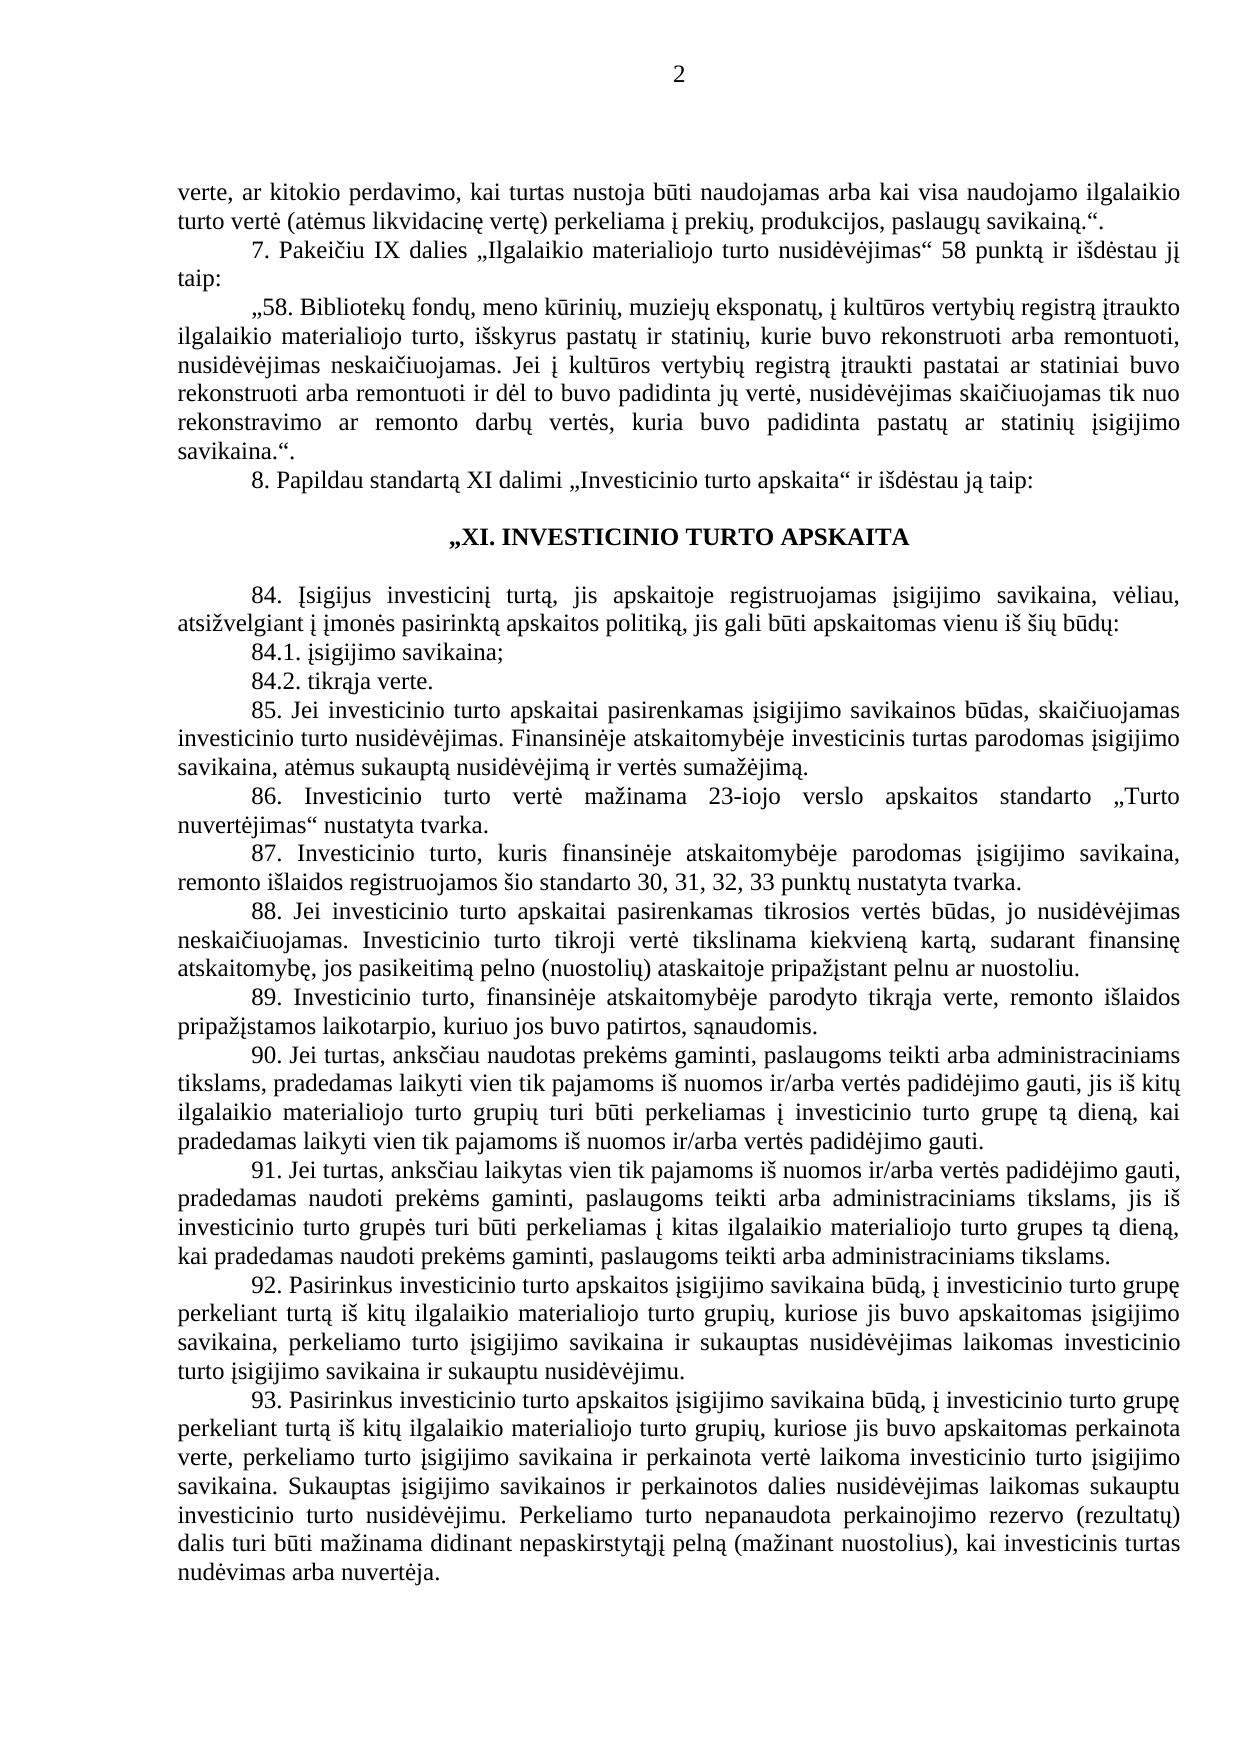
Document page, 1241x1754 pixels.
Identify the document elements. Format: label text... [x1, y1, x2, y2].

text 91. Jei turtas, anksčiau laikytas vien tik pajamoms iš nuomos ir/arba vertės padidėjimo gauti, pradedamas naudoti prekėms gaminti, paslaugoms teikti arba administraciniams tikslams, jis iš investicinio turto grupės turi būti perkeliamas į kitas ilgalaikio materialiojo turto grupes tą dieną, kai pradedamas naudoti prekėms gaminti, paslaugoms teikti arba administraciniams tikslams. [177, 1155, 1181, 1270]
text 84. Įsigijus investicinį turtą, jis apskaitoje registruojamas įsigijimo savikaina, vėliau, atsižvelgiant į įmonės pasirinktą apskaitos politiką, jis gali būti apskaitomas vienu iš šių būdų: [177, 580, 1181, 637]
text „XI. INVESTICINIO TURTO APSKAITA [177, 522, 1181, 551]
text 89. Investicinio turto, finansinėje atskaitomybėje parodyto tikrąja verte, remonto išlaidos pripažįstamos laikotarpio, kuriuo jos buvo patirtos, sąnaudomis. [177, 982, 1181, 1040]
text 90. Jei turtas, anksčiau naudotas prekėms gaminti, paslaugoms teikti arba administraciniams tikslams, pradedamas laikyti vien tik pajamoms iš nuomos ir/arba vertės padidėjimo gauti, jis iš kitų ilgalaikio materialiojo turto grupių turi būti perkeliamas į investicinio turto grupę tą dieną, kai pradedamas laikyti vien tik pajamoms iš nuomos ir/arba vertės padidėjimo gauti. [177, 1040, 1181, 1155]
text 93. Pasirinkus investicinio turto apskaitos įsigijimo savikaina būdą, į investicinio turto grupę perkeliant turtą iš kitų ilgalaikio materialiojo turto grupių, kuriose jis buvo apskaitomas perkainota verte, perkeliamo turto įsigijimo savikaina ir perkainota vertė laikoma investicinio turto įsigijimo savikaina. Sukauptas įsigijimo savikainos ir perkainotos dalies nusidėvėjimas laikomas sukauptu investicinio turto nusidėvėjimu. Perkeliamo turto nepanaudota perkainojimo rezervo (rezultatų) dalis turi būti mažinama didinant nepaskirstytąjį pelną (mažinant nuostolius), kai investicinis turtas nudėvimas arba nuvertėja. [177, 1385, 1181, 1586]
text „58. Bibliotekų fondų, meno kūrinių, muziejų eksponatų, į kultūros vertybių registrą įtraukto ilgalaikio materialiojo turto, išskyrus pastatų ir statinių, kurie buvo rekonstruoti arba remontuoti, nusidėvėjimas neskaičiuojamas. Jei į kultūros vertybių registrą įtraukti pastatai ar statiniai buvo rekonstruoti arba remontuoti ir dėl to buvo padidinta jų vertė, nusidėvėjimas skaičiuojamas tik nuo rekonstravimo ar remonto darbų vertės, kuria buvo padidinta pastatų ar statinių įsigijimo savikaina.“. [177, 292, 1181, 465]
text 8. Papildau standartą XI dalimi „Investicinio turto apskaita“ ir išdėstau ją taip: [177, 465, 1181, 493]
text 92. Pasirinkus investicinio turto apskaitos įsigijimo savikaina būdą, į investicinio turto grupę perkeliant turtą iš kitų ilgalaikio materialiojo turto grupių, kuriose jis buvo apskaitomas įsigijimo savikaina, perkeliamo turto įsigijimo savikaina ir sukauptas nusidėvėjimas laikomas investicinio turto įsigijimo savikaina ir sukauptu nusidėvėjimu. [177, 1270, 1181, 1385]
text 84.2. tikrąja verte. [177, 666, 1181, 695]
text 88. Jei investicinio turto apskaitai pasirenkamas tikrosios vertės būdas, jo nusidėvėjimas neskaičiuojamas. Investicinio turto tikroji vertė tikslinama kiekvieną kartą, sudarant finansinę atskaitomybę, jos pasikeitimą pelno (nuostolių) ataskaitoje pripažįstant pelnu ar nuostoliu. [177, 896, 1181, 982]
text 87. Investicinio turto, kuris finansinėje atskaitomybėje parodomas įsigijimo savikaina, remonto išlaidos registruojamos šio standarto 30, 31, 32, 33 punktų nustatyta tvarka. [177, 838, 1181, 896]
text verte, ar kitokio perdavimo, kai turtas nustoja būti naudojamas arba kai visa naudojamo ilgalaikio turto vertė (atėmus likvidacinę vertę) perkeliama į prekių, produkcijos, paslaugų savikainą.“. [177, 177, 1181, 235]
text 86. Investicinio turto vertė mažinama 23-iojo verslo apskaitos standarto „Turto nuvertėjimas“ nustatyta tvarka. [177, 781, 1181, 838]
text 85. Jei investicinio turto apskaitai pasirenkamas įsigijimo savikainos būdas, skaičiuojamas investicinio turto nusidėvėjimas. Finansinėje atskaitomybėje investicinis turtas parodomas įsigijimo savikaina, atėmus sukauptą nusidėvėjimą ir vertės sumažėjimą. [177, 695, 1181, 781]
text 7. Pakeičiu IX dalies „Ilgalaikio materialiojo turto nusidėvėjimas“ 58 punktą ir išdėstau jį taip: [177, 235, 1181, 292]
text 84.1. įsigijimo savikaina; [177, 637, 1181, 666]
